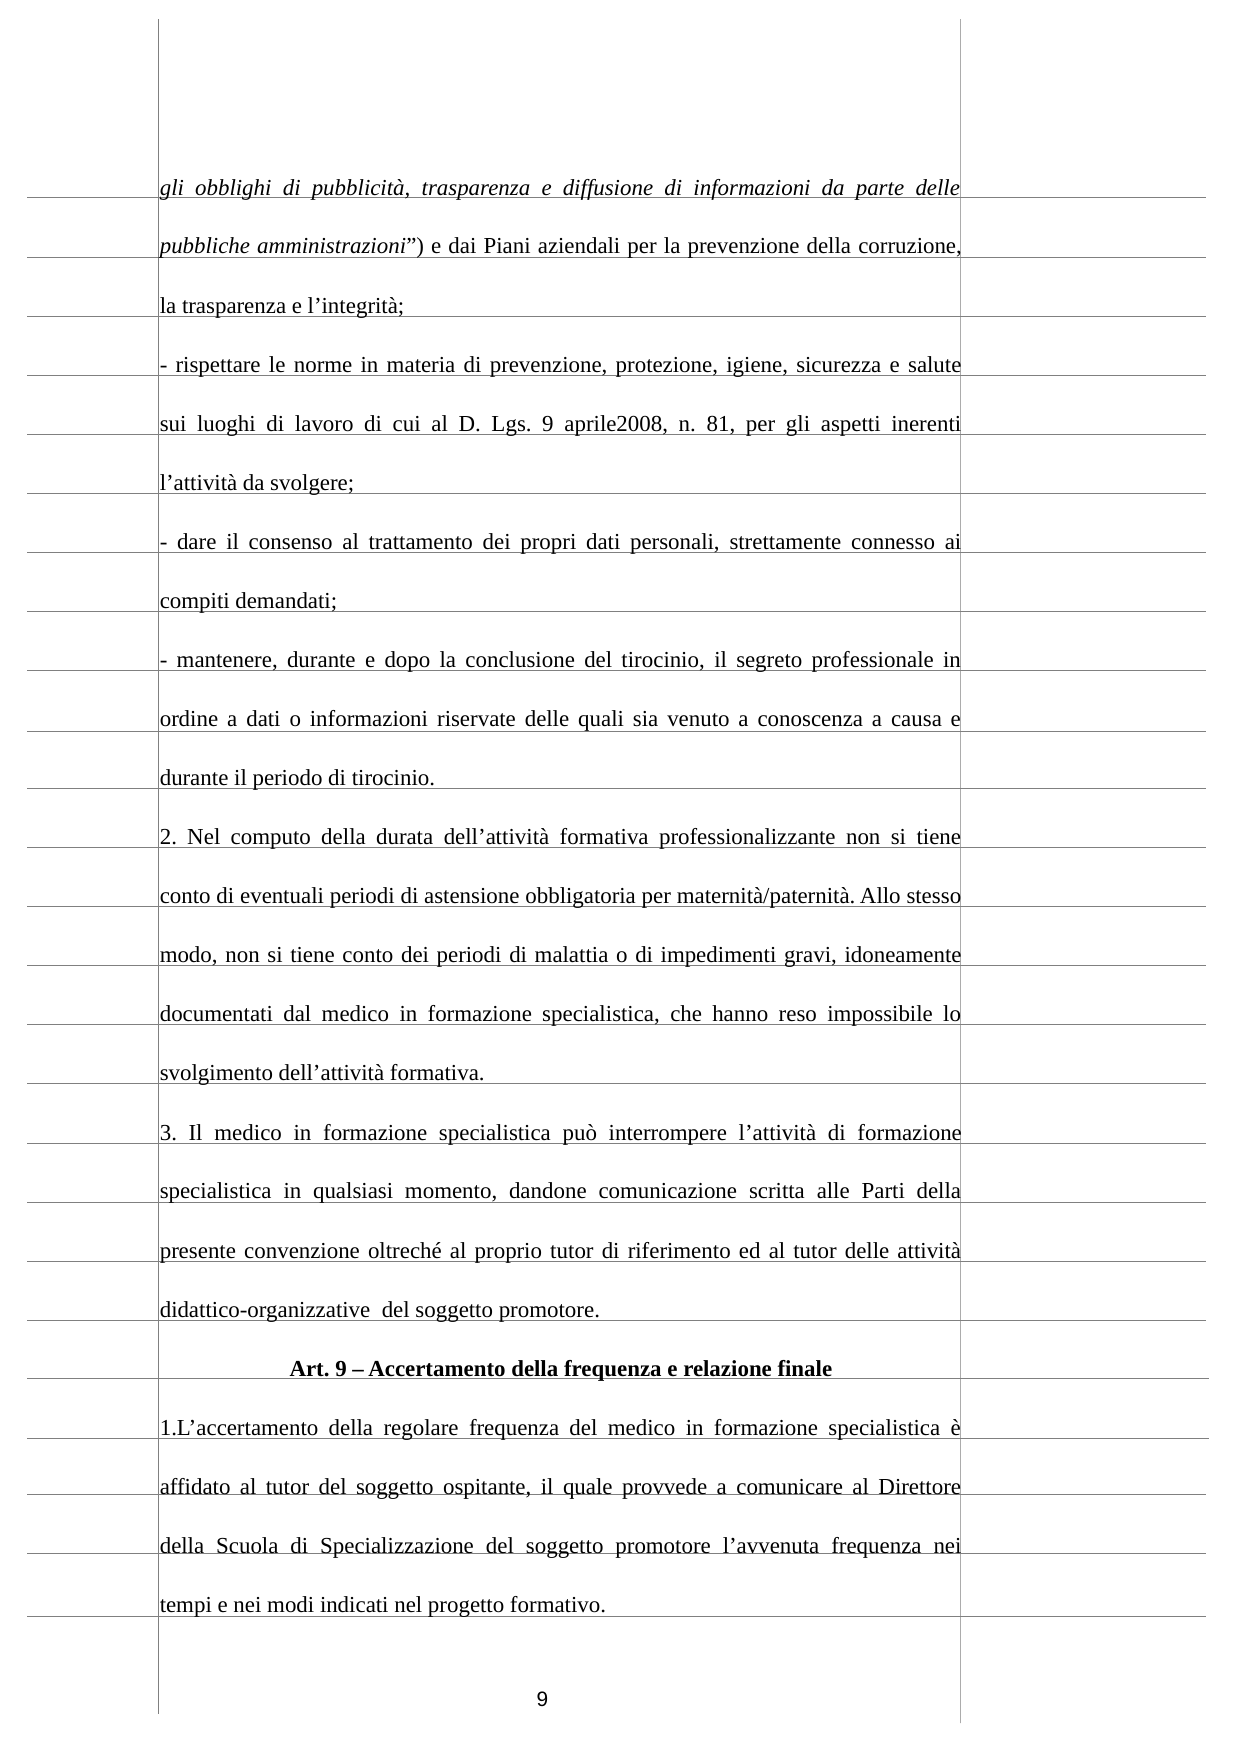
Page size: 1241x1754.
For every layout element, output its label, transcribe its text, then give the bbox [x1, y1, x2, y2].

text durante il periodo di tirocinio. [159, 732, 960, 788]
text conto di eventuali periodi di astensione obbligatoria per maternità/paternità. Allo stesso [159, 848, 960, 906]
text tempi e nei modi indicati nel progetto formativo. [159, 1554, 960, 1616]
text [159, 1321, 960, 1329]
text compiti demandati; [159, 553, 960, 611]
text - dare il consenso al trattamento dei propri dati personali, strettamente connesso ai [159, 502, 960, 552]
text sui luoghi di lavoro di cui al D. Lgs. 9 aprile2008, n. 81, per gli aspetti inerenti [159, 376, 960, 434]
text didattico-organizzative del soggetto promotore. [159, 1262, 960, 1320]
text la trasparenza e l’integrità; [159, 258, 960, 316]
text specialistica in qualsiasi momento, dandone comunicazione scritta alle Parti della [159, 1144, 960, 1202]
text [159, 1379, 960, 1388]
text l’attività da svolgere; [159, 435, 960, 493]
text ordine a dati o informazioni riservate delle quali sia venuto a conoscenza a causa e [159, 671, 960, 731]
text svolgimento dell’attività formativa. [159, 1025, 960, 1083]
text 3. Il medico in formazione specialistica può interrompere l’attività di formazione [159, 1093, 960, 1143]
text modo, non si tiene conto dei periodi di malattia o di impedimenti gravi, idoneamente [159, 907, 960, 965]
text presente convenzione oltreché al proprio tutor di riferimento ed al tutor delle attività [159, 1203, 960, 1261]
text Art. 9 – Accertamento della frequenza e relazione finale [159, 1329, 960, 1378]
text gli obblighi di pubblicità, trasparenza e diffusione di informazioni da parte delle [159, 148, 960, 197]
text 1.L’accertamento della regolare frequenza del medico in formazione specialistica è [159, 1388, 960, 1438]
text pubbliche amministrazioni”) e dai Piani aziendali per la prevenzione della corruzione, [159, 198, 960, 257]
text - mantenere, durante e dopo la conclusione del tirocinio, il segreto professionale in [159, 620, 960, 670]
text 2. Nel computo della durata dell’attività formativa professionalizzante non si tiene [159, 797, 960, 847]
text [159, 789, 960, 797]
text - rispettare le norme in materia di prevenzione, protezione, igiene, sicurezza e salute [159, 325, 960, 375]
text [159, 612, 960, 620]
text documentati dal medico in formazione specialistica, che hanno reso impossibile lo [159, 966, 960, 1024]
text della Scuola di Specializzazione del soggetto promotore l’avvenuta frequenza nei [159, 1495, 960, 1553]
text affidato al tutor del soggetto ospitante, il quale provvede a comunicare al Direttore [159, 1439, 960, 1494]
text [159, 494, 960, 502]
